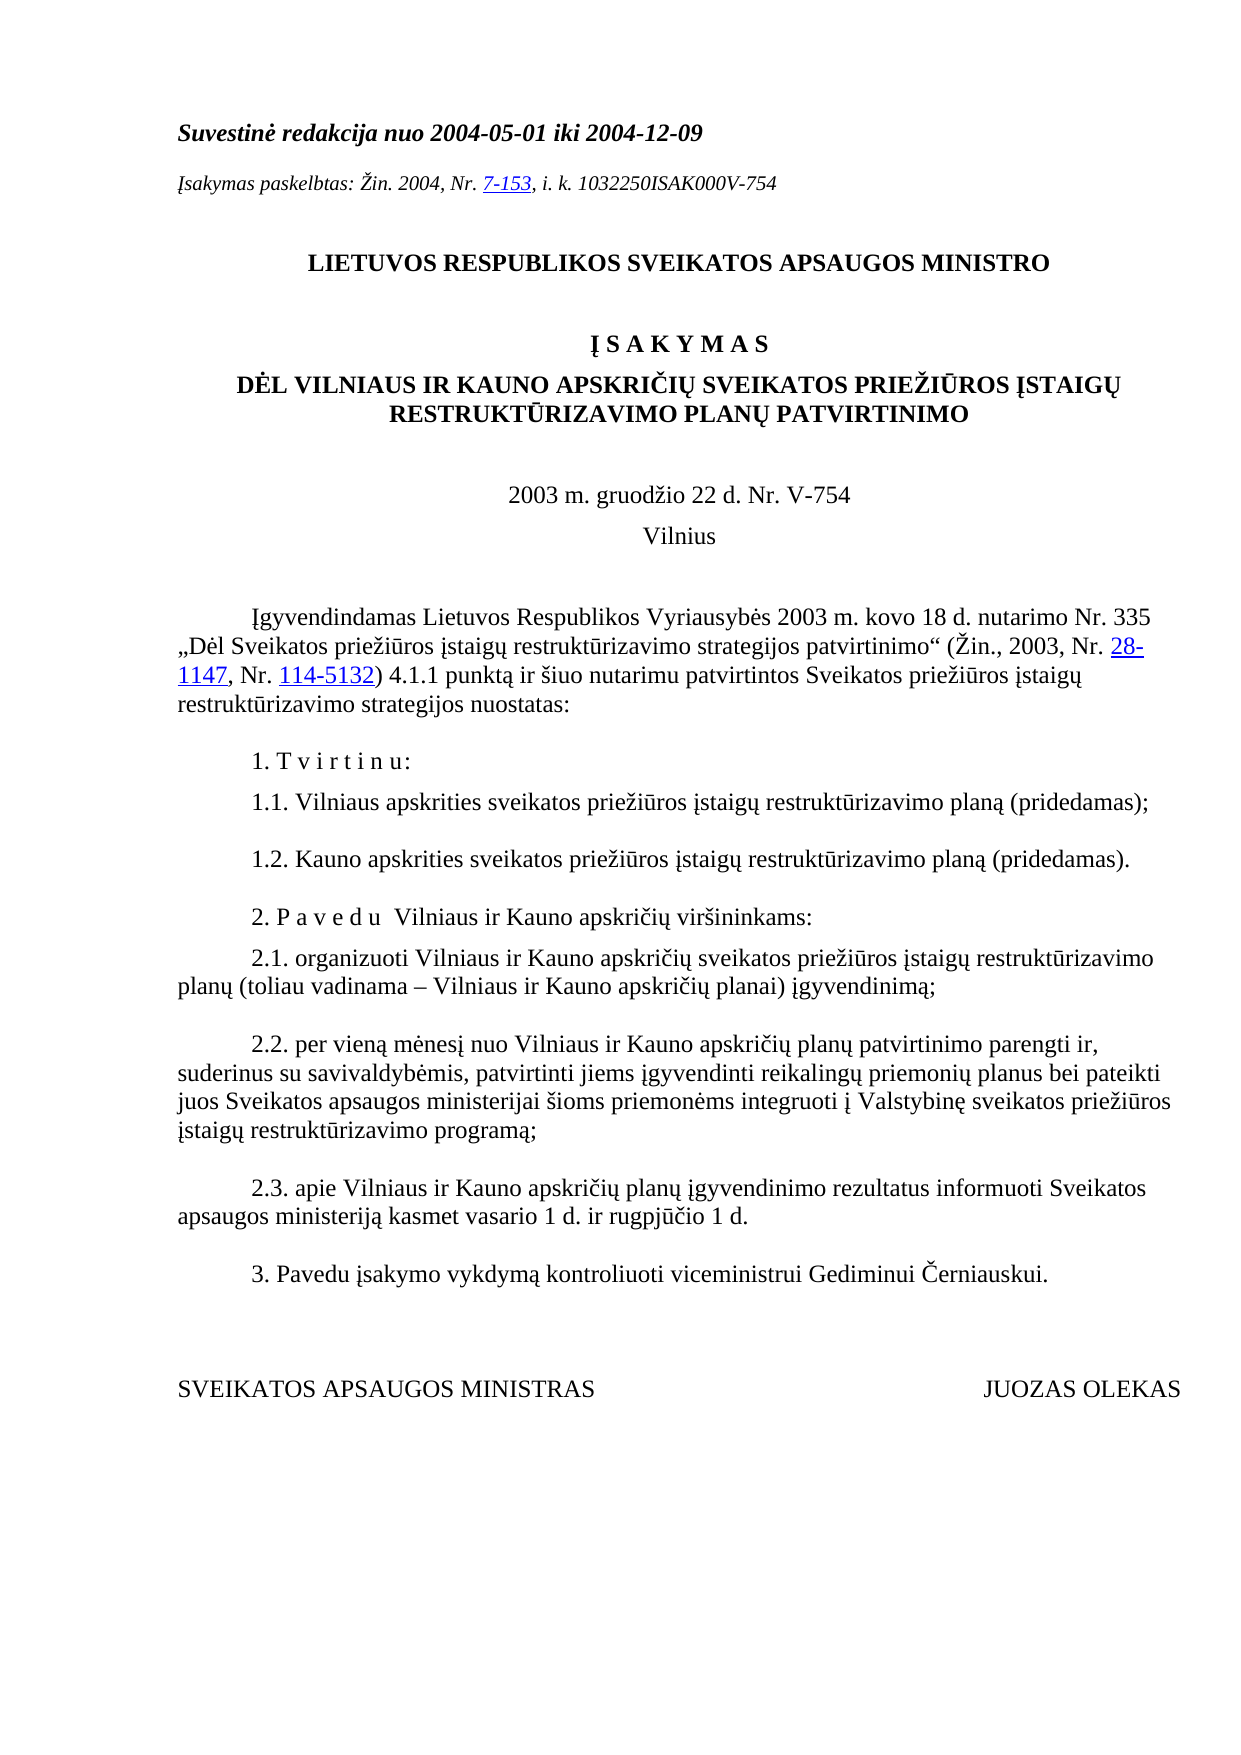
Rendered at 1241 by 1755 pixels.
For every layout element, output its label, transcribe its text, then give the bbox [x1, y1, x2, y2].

text 1.2. Kauno apskrities sveikatos priežiūros įstaigų restruktūrizavimo planą (pridedamas). [177, 844, 1181, 873]
text 1.1. Vilniaus apskrities sveikatos priežiūros įstaigų restruktūrizavimo planą (pridedamas); [177, 787, 1181, 816]
text 3. Pavedu įsakymo vykdymą kontroliuoti viceministrui Gediminui Černiauskui. [177, 1259, 1181, 1288]
text 2.1. organizuoti Vilniaus ir Kauno apskričių sveikatos priežiūros įstaigų restruktūrizavimo planų (toliau vadinama – Vilniaus ir Kauno apskričių planai) įgyvendinimą; [177, 943, 1181, 1000]
text 2.2. per vieną mėnesį nuo Vilniaus ir Kauno apskričių planų patvirtinimo parengti ir, suderinus su savivaldybėmis, patvirtinti jiems įgyvendinti reikalingų priemonių planus bei pateikti juos Sveikatos apsaugos ministerijai šioms priemonėms integruoti į Valstybinę sveikatos priežiūros įstaigų restruktūrizavimo programą; [177, 1029, 1181, 1144]
text 2.3. apie Vilniaus ir Kauno apskričių planų įgyvendinimo rezultatus informuoti Sveikatos apsaugos ministeriją kasmet vasario 1 d. ir rugpjūčio 1 d. [177, 1173, 1181, 1230]
text LIETUVOS RESPUBLIKOS SVEIKATOS APSAUGOS MINISTRO [177, 248, 1181, 277]
text Vilnius [177, 521, 1181, 550]
text Įgyvendindamas Lietuvos Respublikos Vyriausybės 2003 m. kovo 18 d. nutarimo Nr. 335 „Dėl Sveikatos priežiūros įstaigų restruktūrizavimo strategijos patvirtinimo“ (Žin., 2003, Nr. 28-1147, Nr. 114-5132) 4.1.1 punktą ir šiuo nutarimu patvirtintos Sveikatos priežiūros įstaigų restruktūrizavimo strategijos nuostatas: [177, 602, 1181, 717]
text Įsakymas paskelbtas: Žin. 2004, Nr. 7-153, i. k. 1032250ISAK000V-754 [177, 171, 1181, 195]
text DĖL VILNIAUS IR KAUNO APSKRIČIŲ SVEIKATOS PRIEŽIŪROS ĮSTAIGŲ RESTRUKTŪRIZAVIMO PLANŲ PATVIRTINIMO [177, 370, 1181, 427]
text SVEIKATOS APSAUGOS MINISTRAS JUOZAS OLEKAS [177, 1374, 1181, 1403]
text Suvestinė redakcija nuo 2004-05-01 iki 2004-12-09 [177, 118, 1181, 147]
text 2. Pavedu Vilniaus ir Kauno apskričių viršininkams: [177, 902, 1181, 931]
text 2003 m. gruodžio 22 d. Nr. V-754 [177, 480, 1181, 509]
text 1. Tvirtinu: [177, 746, 1181, 775]
text Į S A K Y M A S [177, 329, 1181, 358]
